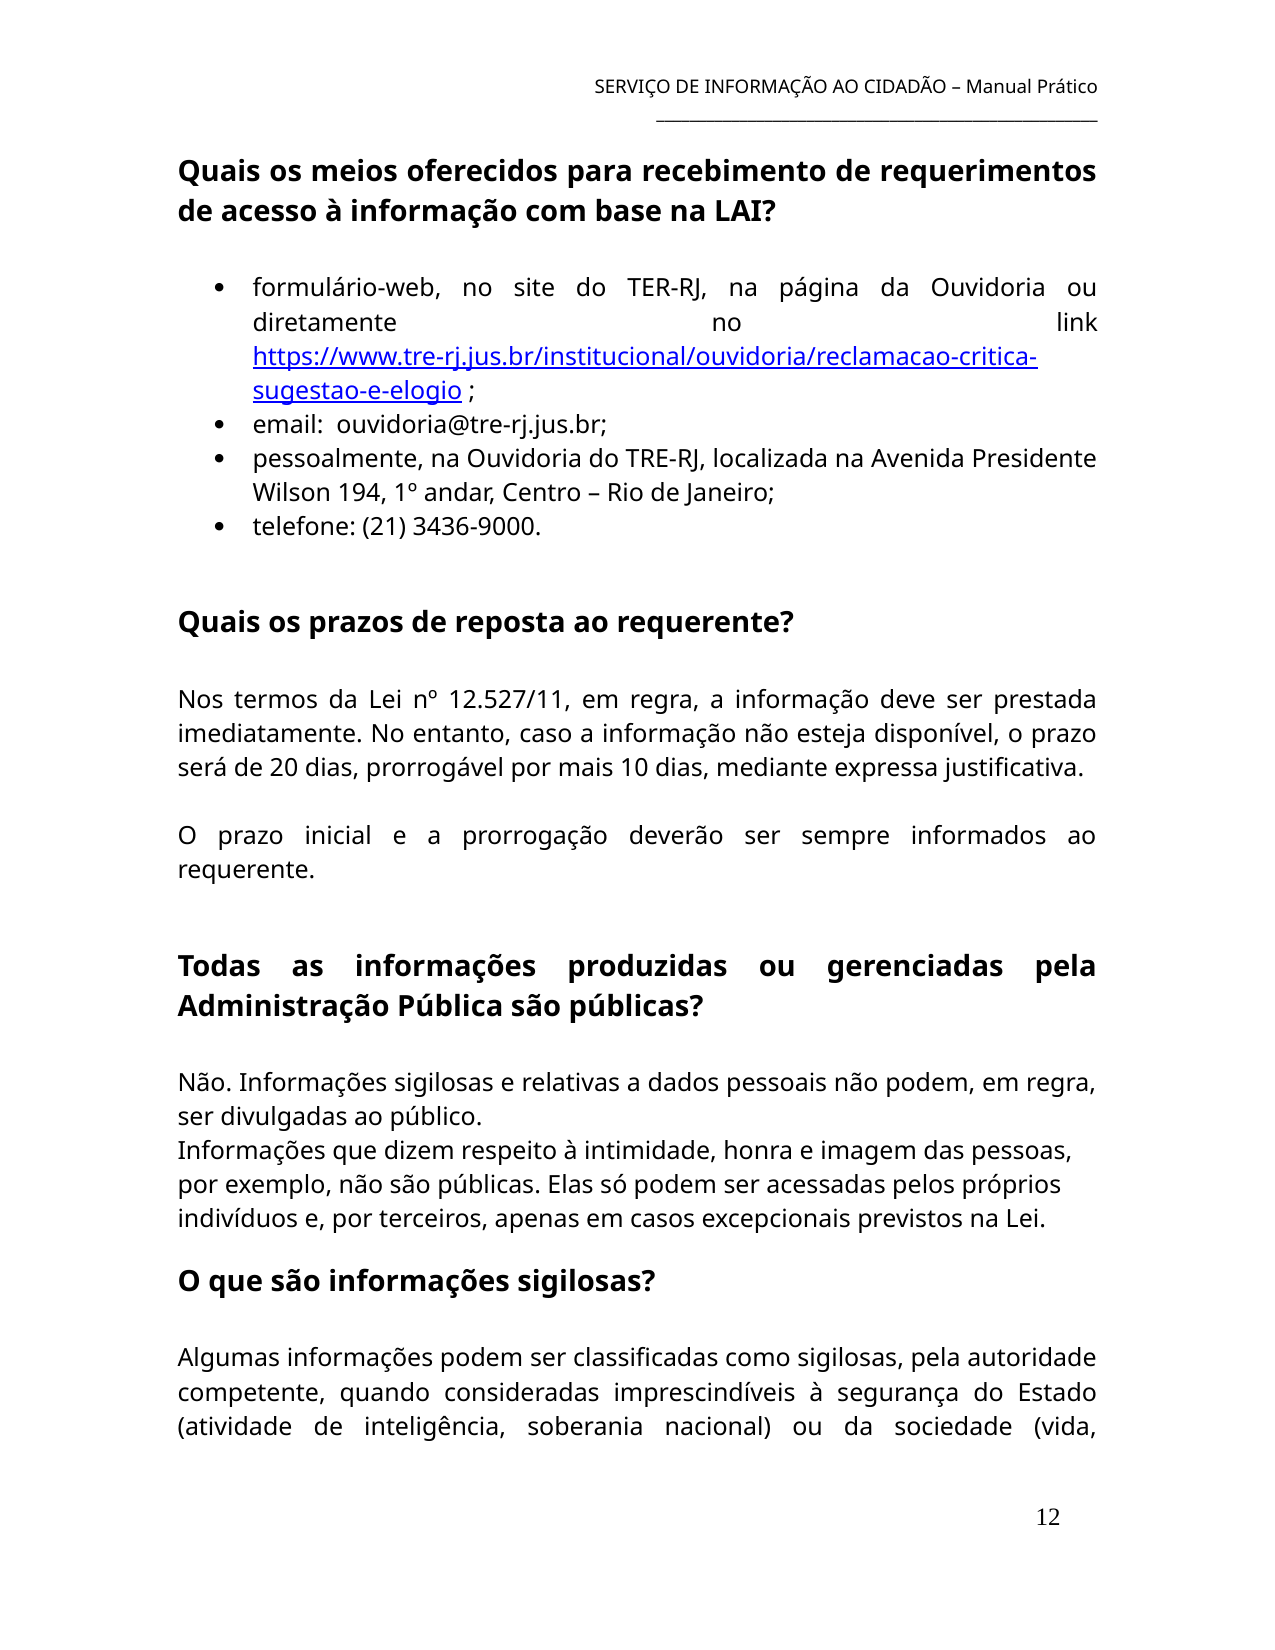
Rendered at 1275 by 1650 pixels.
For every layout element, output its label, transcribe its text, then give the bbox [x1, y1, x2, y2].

subtitle Quais os meios oferecidos para recebimento de requerimentos de acesso à informação com base na LAI? [177, 150, 1098, 230]
text Informações que dizem respeito à intimidade, honra e imagem das pessoas, por exemplo, não são públicas. Elas só podem ser acessadas pelos próprios indivíduos e, por terceiros, apenas em casos excepcionais previstos na Lei. [177, 1133, 1098, 1235]
text Nos termos da Lei nº 12.527/11, em regra, a informação deve ser prestada imediatamente. No entanto, caso a informação não esteja disponível, o prazo será de 20 dias, prorrogável por mais 10 dias, mediante expressa justificativa. [177, 682, 1098, 784]
subtitle Todas as informações produzidas ou gerenciadas pela Administração Pública são públicas? [177, 945, 1098, 1024]
subtitle O que são informações sigilosas? [177, 1260, 1098, 1300]
text O prazo inicial e a prorrogação deverão ser sempre informados ao requerente. [177, 818, 1098, 886]
list email: ouvidoria@tre-rj.jus.br; [215, 406, 1098, 440]
list telefone: (21) 3436-9000. [215, 508, 1098, 543]
subtitle Quais os prazos de reposta ao requerente? [177, 602, 1098, 641]
text Algumas informações podem ser classificadas como sigilosas, pela autoridade competente, quando consideradas imprescindíveis à segurança do Estado (atividade de inteligência, soberania nacional) ou da sociedade (vida, [177, 1340, 1098, 1442]
text Não. Informações sigilosas e relativas a dados pessoais não podem, em regra, ser divulgadas ao público. [177, 1065, 1098, 1133]
list formulário-web, no site do TER-RJ, na página da Ouvidoria ou diretamente no link https://www.tre-rj.jus.br/institucional/ouvidoria/reclamacao-critica-sugestao-e-elogio ; [215, 270, 1098, 406]
list pessoalmente, na Ouvidoria do TRE-RJ, localizada na Avenida Presidente Wilson 194, 1º andar, Centro – Rio de Janeiro; [215, 440, 1098, 508]
